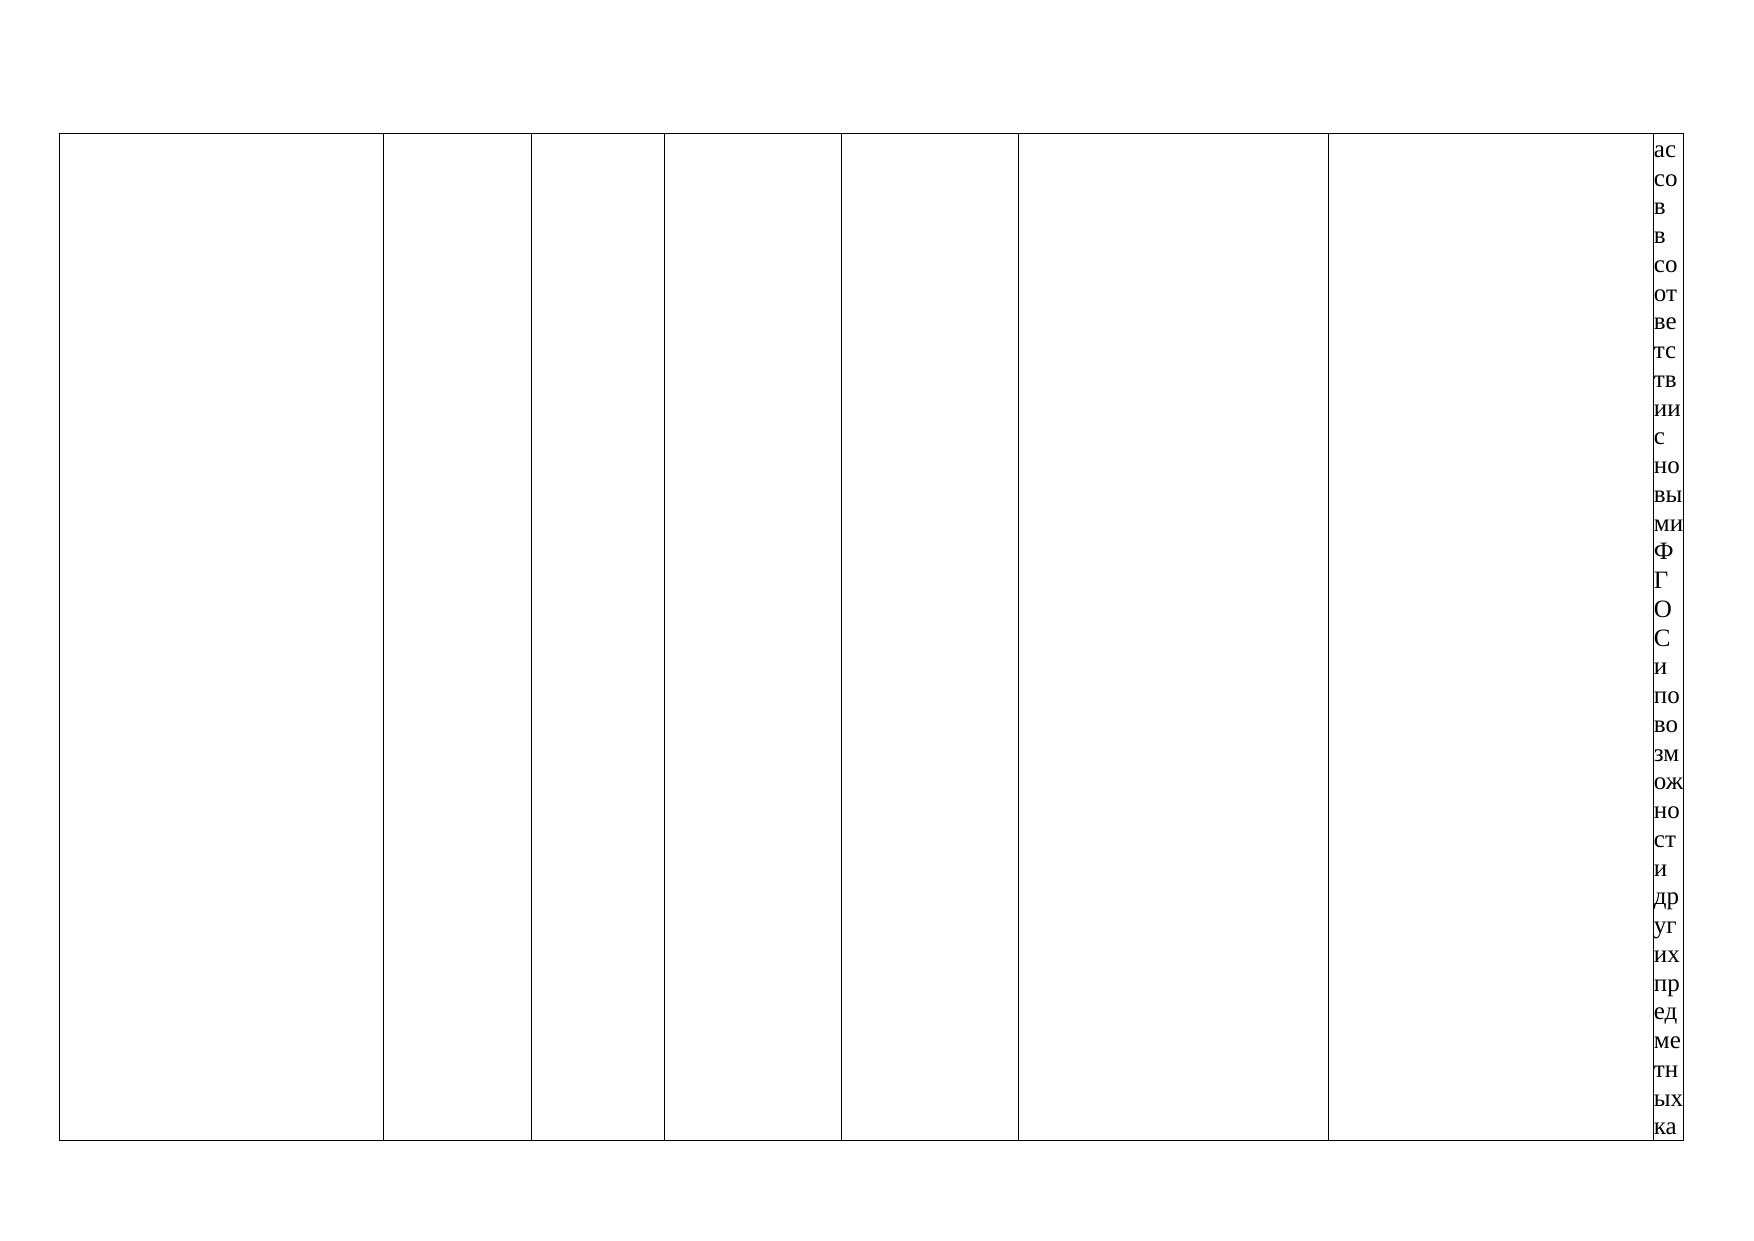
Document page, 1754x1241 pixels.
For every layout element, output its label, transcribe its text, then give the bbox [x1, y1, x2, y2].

table_cell [1019, 134, 1328, 1140]
table_cell [665, 134, 841, 1140]
table_cell [1329, 134, 1653, 1140]
table_cell [842, 134, 1018, 1140]
table_cell [60, 134, 383, 1140]
table_cell [384, 134, 531, 1140]
table_cell ассов в соответствии с новыми ФГОС и по возможности других предметных ка [1654, 134, 1683, 1140]
table_cell [532, 134, 664, 1140]
